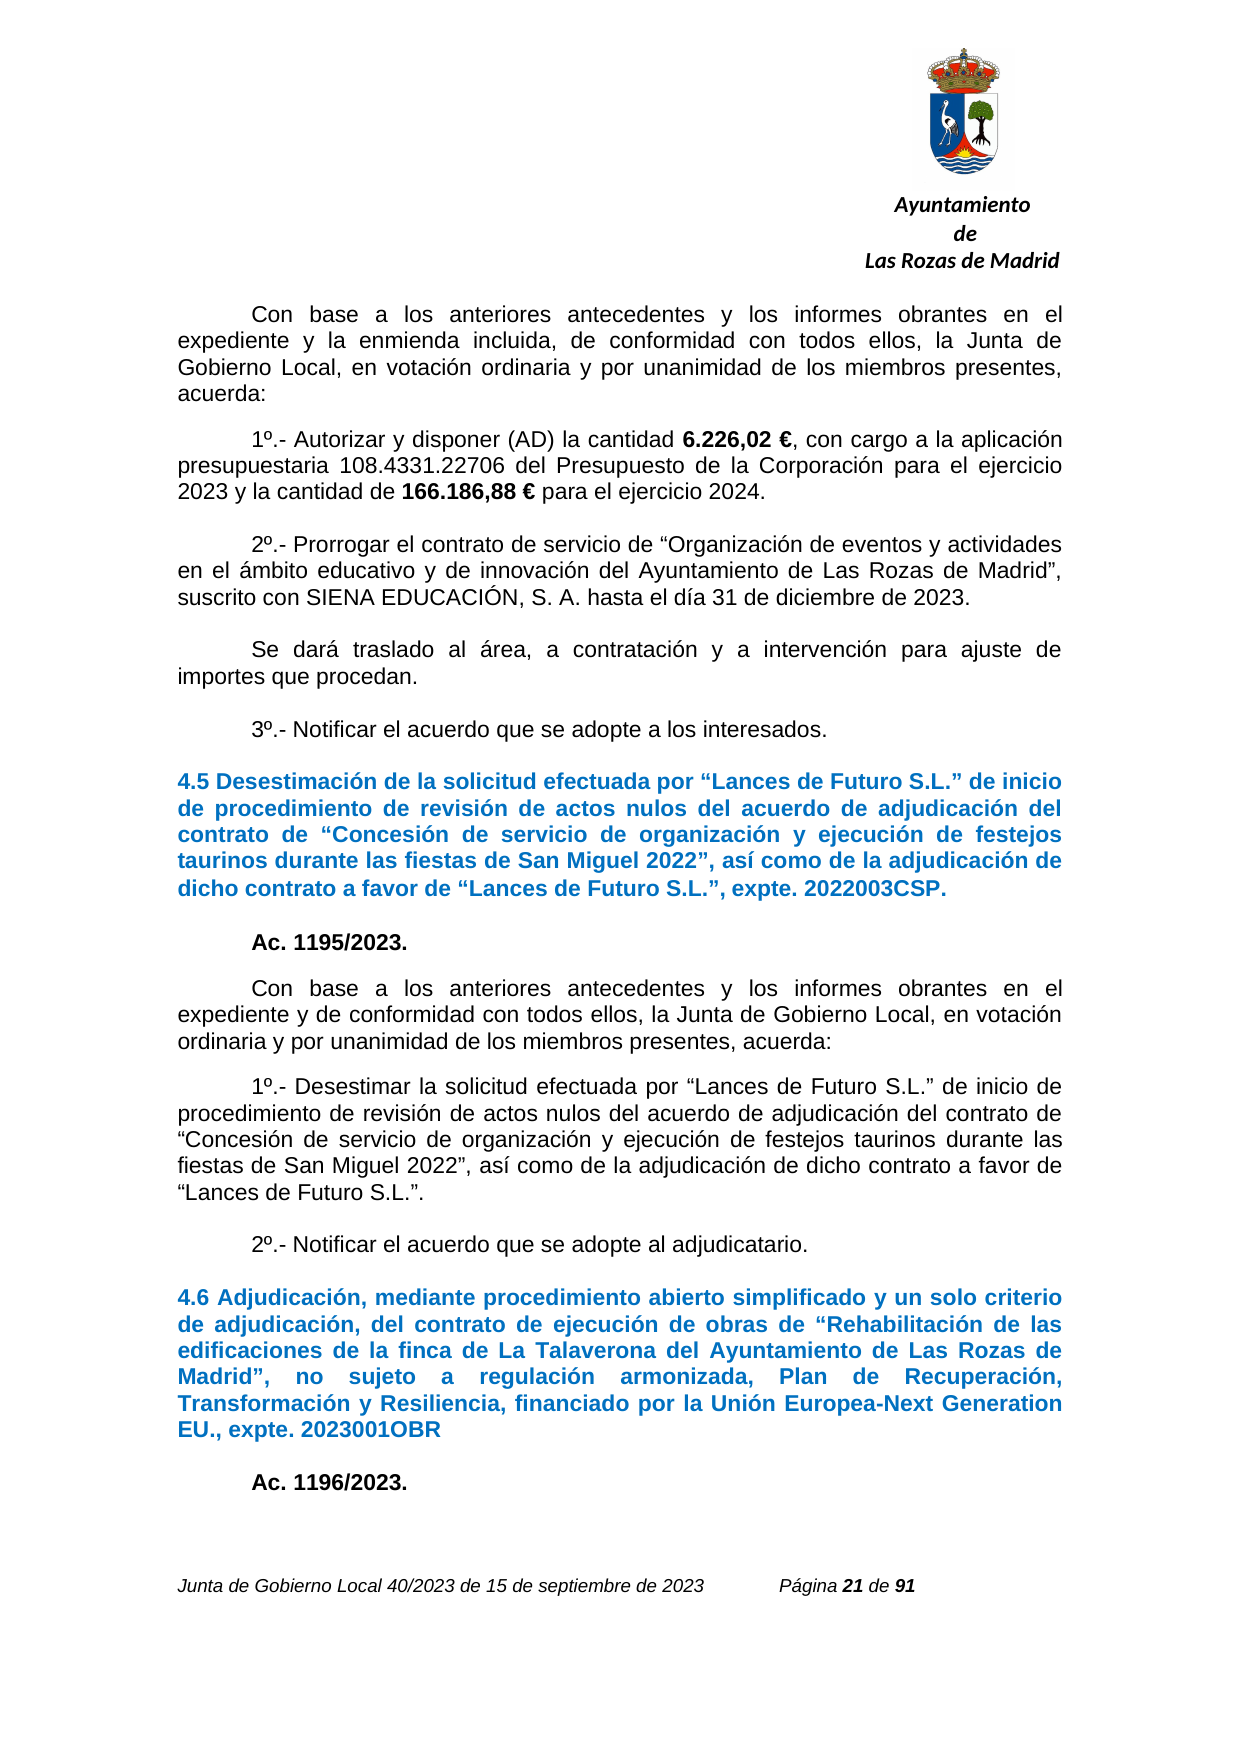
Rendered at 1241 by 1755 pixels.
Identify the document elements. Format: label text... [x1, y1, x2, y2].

text Ac. 1196/2023. [177, 1469, 1063, 1495]
text 1º.- Desestimar la solicitud efectuada por “Lances de Futuro S.L.” de inicio de procedimiento de revisión de actos nulos del acuerdo de adjudicación del contrato de “Concesión de servicio de organización y ejecución de festejos taurinos durante las fiestas de San Miguel 2022”, así como de la adjudicación de dicho contrato a favor de “Lances de Futuro S.L.”. [177, 1073, 1063, 1205]
text Con base a los anteriores antecedentes y los informes obrantes en el expediente y de conformidad con todos ellos, la Junta de Gobierno Local, en votación ordinaria y por unanimidad de los miembros presentes, acuerda: [177, 975, 1063, 1054]
text 4.6 Adjudicación, mediante procedimiento abierto simplificado y un solo criterio de adjudicación, del contrato de ejecución de obras de “Rehabilitación de las edificaciones de la finca de La Talaverona del Ayuntamiento de Las Rozas de Madrid”, no sujeto a regulación armonizada, Plan de Recuperación, Transformación y Resiliencia, financiado por la Unión Europea-Next Generation EU., expte. 2023001OBR [177, 1284, 1063, 1442]
text 1º.- Autorizar y disponer (AD) la cantidad 6.226,02 €, con cargo a la aplicación presupuestaria 108.4331.22706 del Presupuesto de la Corporación para el ejercicio 2023 y la cantidad de 166.186,88 € para el ejercicio 2024. [177, 426, 1063, 505]
text 2º.- Prorrogar el contrato de servicio de “Organización de eventos y actividades en el ámbito educativo y de innovación del Ayuntamiento de Las Rozas de Madrid”, suscrito con SIENA EDUCACIÓN, S. A. hasta el día 31 de diciembre de 2023. [177, 531, 1063, 610]
text 2º.- Notificar el acuerdo que se adopte al adjudicatario. [177, 1231, 1063, 1258]
text Se dará traslado al área, a contratación y a intervención para ajuste de importes que procedan. [177, 636, 1063, 689]
text Ac. 1195/2023. [177, 928, 1063, 955]
text Con base a los anteriores antecedentes y los informes obrantes en el expediente y la enmienda incluida, de conformidad con todos ellos, la Junta de Gobierno Local, en votación ordinaria y por unanimidad de los miembros presentes, acuerda: [177, 301, 1063, 406]
text 3º.- Notificar el acuerdo que se adopte a los interesados. [177, 716, 1063, 742]
text 4.5 Desestimación de la solicitud efectuada por “Lances de Futuro S.L.” de inicio de procedimiento de revisión de actos nulos del acuerdo de adjudicación del contrato de “Concesión de servicio de organización y ejecución de festejos taurinos durante las fiestas de San Miguel 2022”, así como de la adjudicación de dicho contrato a favor de “Lances de Futuro S.L.”, expte. 2022003CSP. [177, 768, 1063, 902]
